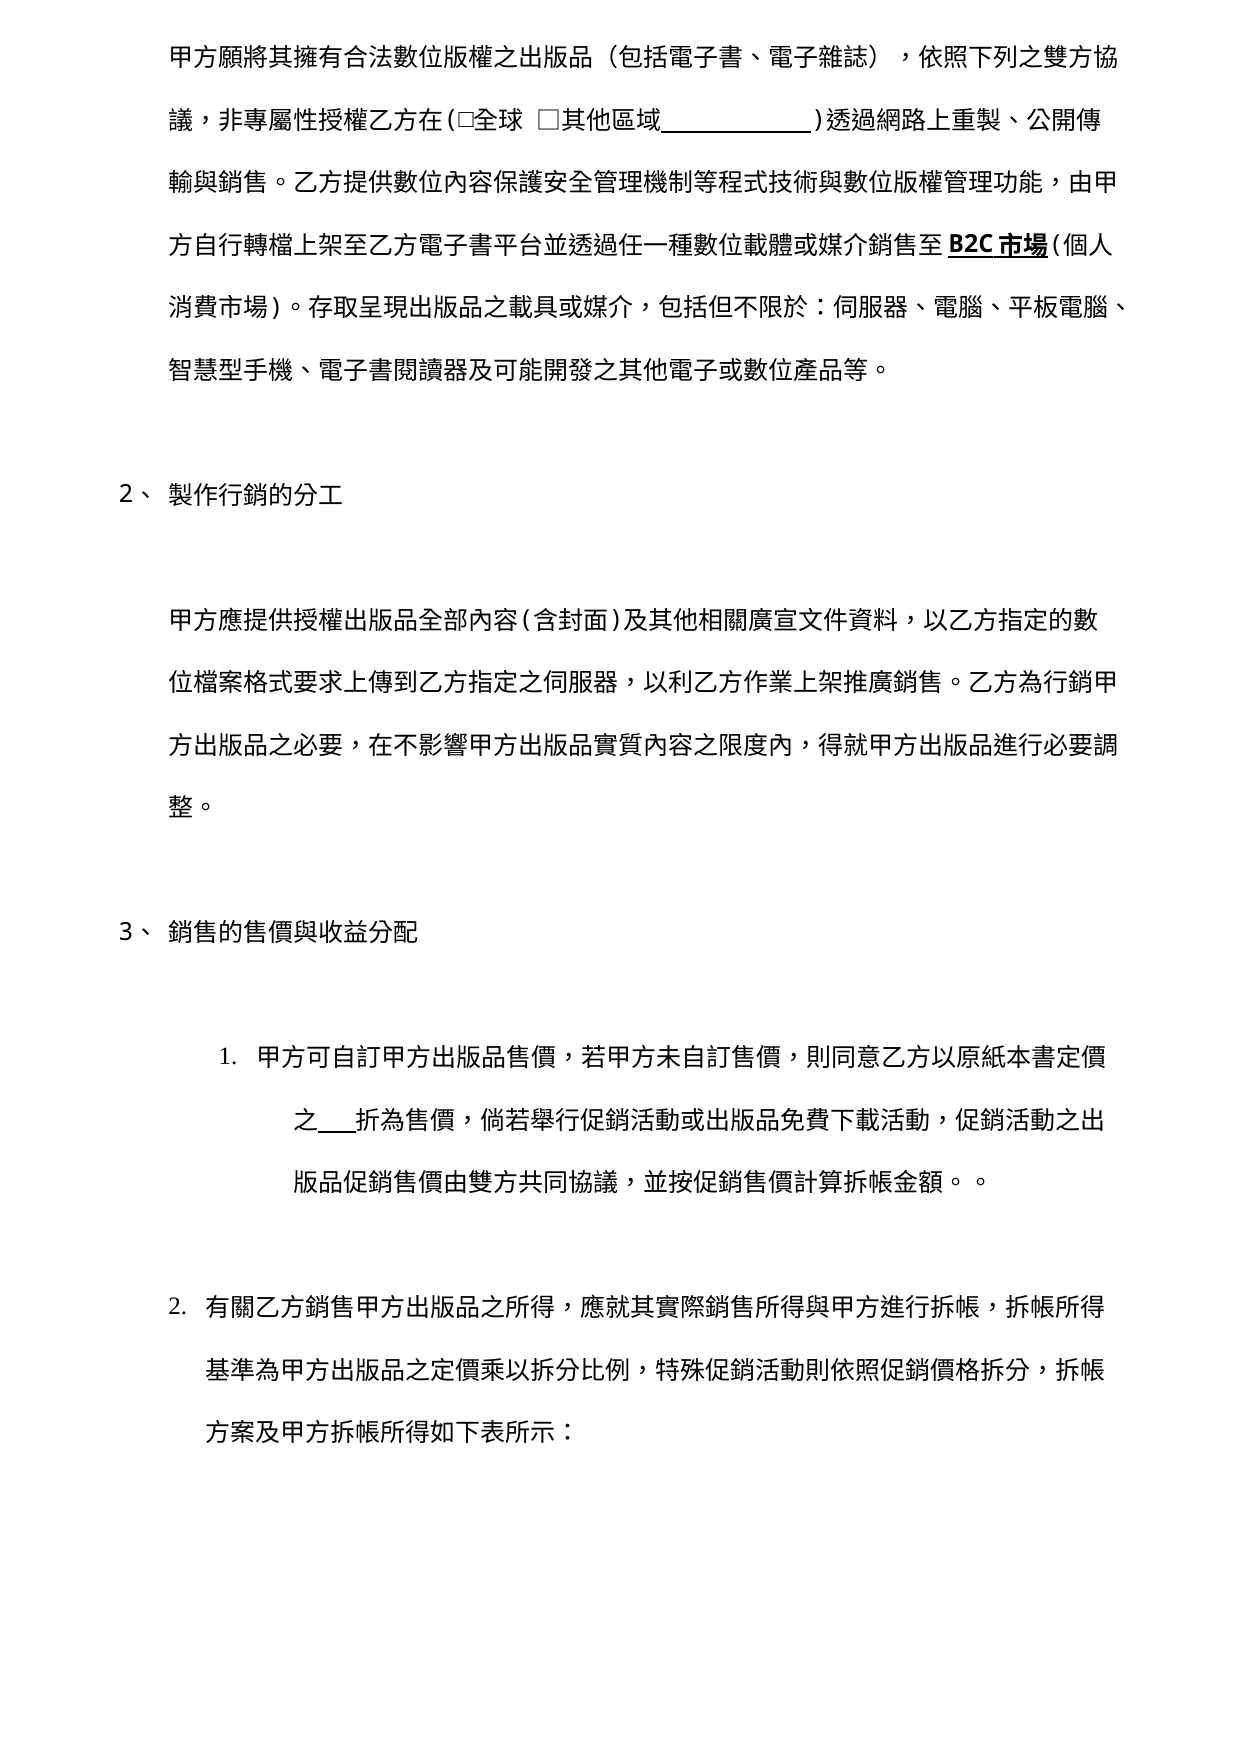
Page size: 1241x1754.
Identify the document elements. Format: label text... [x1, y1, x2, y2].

text 甲方應提供授權出版品全部內容(含封面)及其他相關廣宣文件資料，以乙方指定的數位檔案格式要求上傳到乙方指定之伺服器，以利乙方作業上架推廣銷售。乙方為行銷甲方出版品之必要，在不影響甲方出版品實質內容之限度內，得就甲方出版品進行必要調整。 [168, 577, 1122, 827]
list 銷售的售價與收益分配 [118, 889, 1122, 952]
text 甲方願將其擁有合法數位版權之出版品（包括電子書、電子雜誌），依照下列之雙方協議，非專屬性授權乙方在(□全球 □其他區域 )透過網路上重製、公開傳輸與銷售。乙方提供數位內容保護安全管理機制等程式技術與數位版權管理功能，由甲方自行轉檔上架至乙方電子書平台並透過任一種數位載體或媒介銷售至B2C市場(個人消費市場)。存取呈現出版品之載具或媒介，包括但不限於：伺服器、電腦、平板電腦、智慧型手機、電子書閱讀器及可能開發之其他電子或數位產品等。 [168, 14, 1122, 389]
list 有關乙方銷售甲方出版品之所得，應就其實際銷售所得與甲方進行拆帳，拆帳所得基準為甲方出版品之定價乘以拆分比例，特殊促銷活動則依照促銷價格拆分，拆帳方案及甲方拆帳所得如下表所示： [168, 1264, 1122, 1452]
list 甲方可自訂甲方出版品售價，若甲方未自訂售價，則同意乙方以原紙本書定價之 折為售價，倘若舉行促銷活動或出版品免費下載活動，促銷活動之出版品促銷售價由雙方共同協議，並按促銷售價計算拆帳金額。。 [218, 1014, 1122, 1202]
list 製作行銷的分工 [118, 452, 1122, 514]
